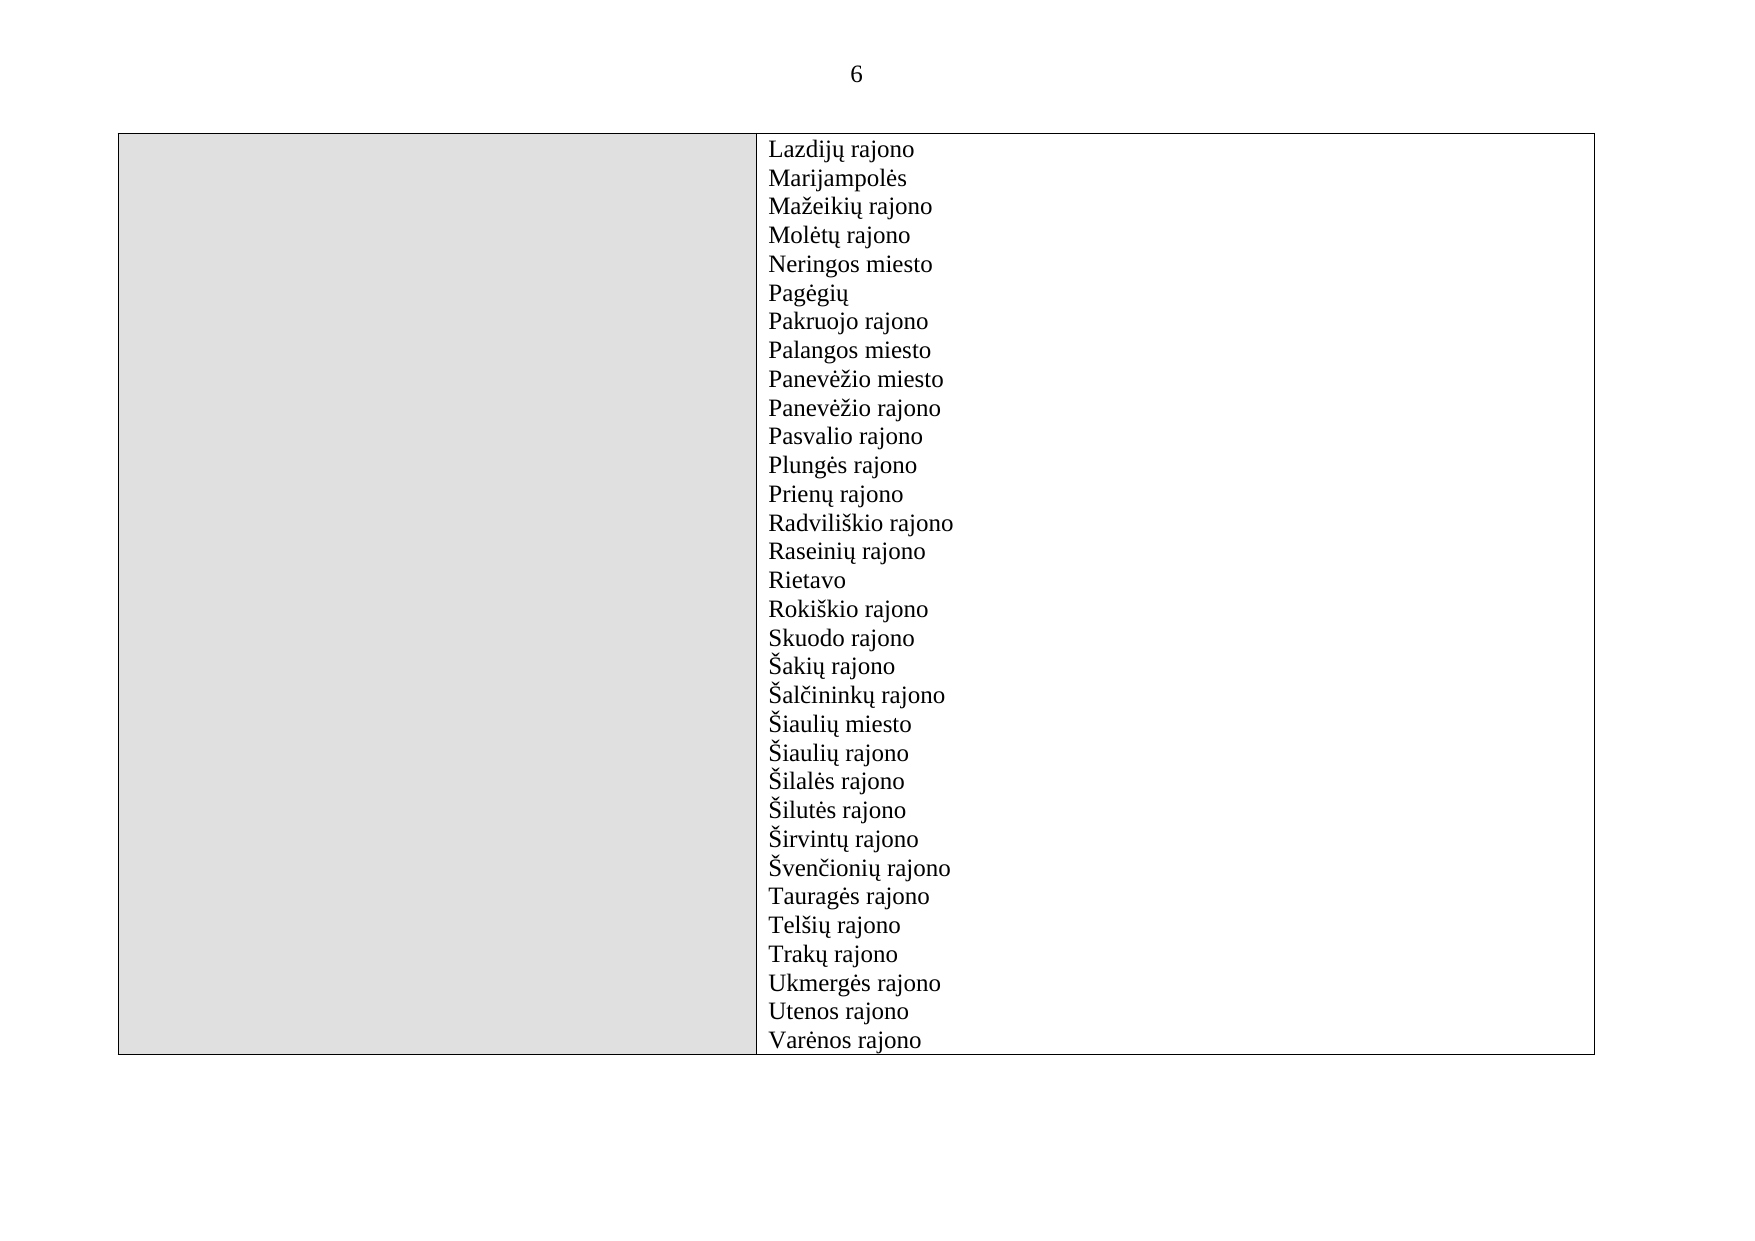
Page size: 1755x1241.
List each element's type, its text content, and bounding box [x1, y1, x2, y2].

table_cell [119, 134, 756, 1054]
table_cell Lazdijų rajono Marijampolės Mažeikių rajono Molėtų rajono Neringos miesto Pagėgių Pakruojo rajono Palangos miesto Panevėžio miesto Panevėžio rajono Pasvalio rajono Plungės rajono Prienų rajono Radviliškio rajono Raseinių rajono Rietavo Rokiškio rajono Skuodo rajono Šakių rajono Šalčininkų rajono Šiaulių miesto Šiaulių rajono Šilalės rajono Šilutės rajono Širvintų rajono Švenčionių rajono Tauragės rajono Telšių rajono Trakų rajono Ukmergės rajono Utenos rajono Varėnos rajono [757, 134, 1594, 1054]
